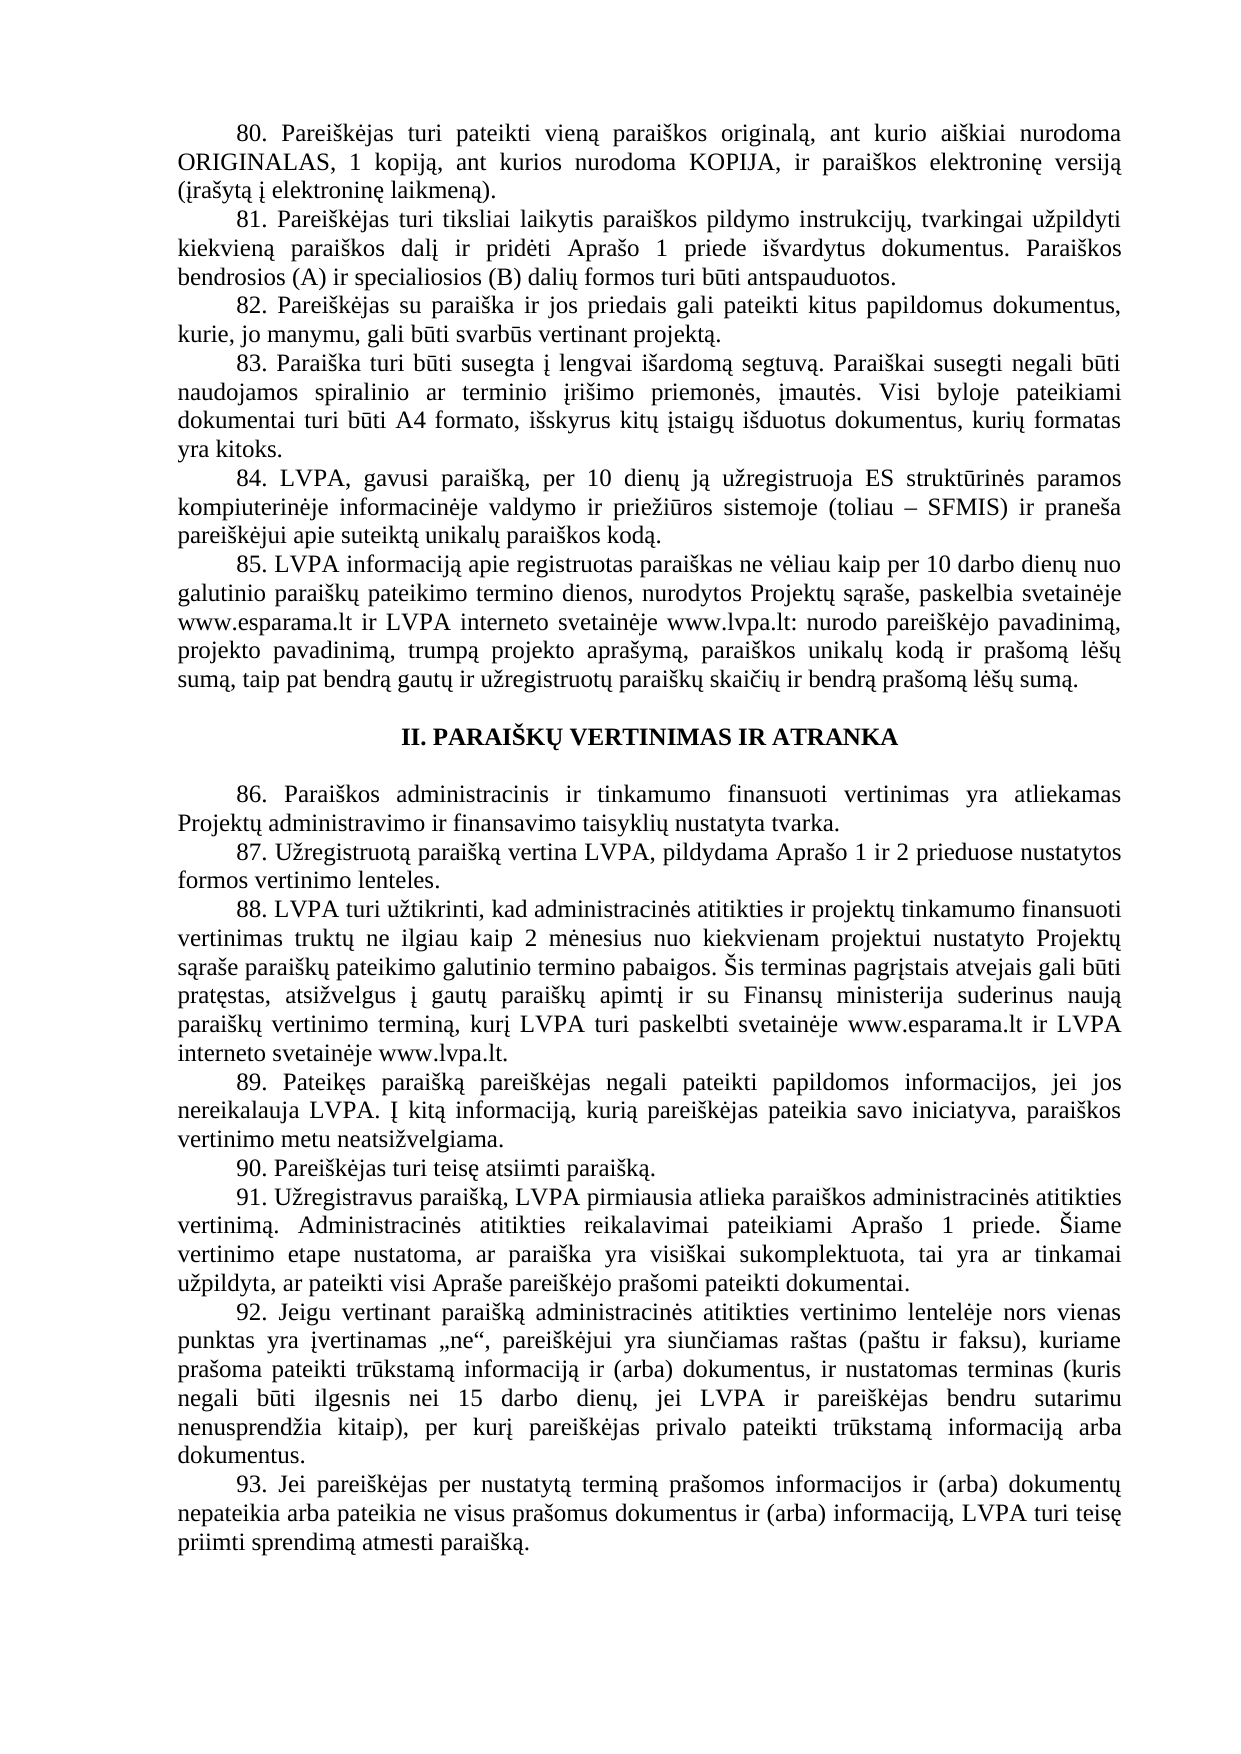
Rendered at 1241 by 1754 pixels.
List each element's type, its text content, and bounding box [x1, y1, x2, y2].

text 90. Pareiškėjas turi teisę atsiimti paraišką. [177, 1153, 1122, 1182]
text 83. Paraiška turi būti susegta į lengvai išardomą segtuvą. Paraiškai susegti negali būti naudojamos spiralinio ar terminio įrišimo priemonės, įmautės. Visi byloje pateikiami dokumentai turi būti A4 formato, išskyrus kitų įstaigų išduotus dokumentus, kurių formatas yra kitoks. [177, 348, 1122, 463]
text 80. Pareiškėjas turi pateikti vieną paraiškos originalą, ant kurio aiškiai nurodoma ORIGINALAS, 1 kopiją, ant kurios nurodoma KOPIJA, ir paraiškos elektroninę versiją (įrašytą į elektroninę laikmeną). [177, 118, 1122, 204]
text 81. Pareiškėjas turi tiksliai laikytis paraiškos pildymo instrukcijų, tvarkingai užpildyti kiekvieną paraiškos dalį ir pridėti Aprašo 1 priede išvardytus dokumentus. Paraiškos bendrosios (A) ir specialiosios (B) dalių formos turi būti antspauduotos. [177, 204, 1122, 291]
text 86. Paraiškos administracinis ir tinkamumo finansuoti vertinimas yra atliekamas Projektų administravimo ir finansavimo taisyklių nustatyta tvarka. [177, 779, 1122, 837]
text 93. Jei pareiškėjas per nustatytą terminą prašomos informacijos ir (arba) dokumentų nepateikia arba pateikia ne visus prašomus dokumentus ir (arba) informaciją, LVPA turi teisę priimti sprendimą atmesti paraišką. [177, 1469, 1122, 1556]
text 87. Užregistruotą paraišką vertina LVPA, pildydama Aprašo 1 ir 2 prieduose nustatytos formos vertinimo lenteles. [177, 837, 1122, 894]
text 82. Pareiškėjas su paraiška ir jos priedais gali pateikti kitus papildomus dokumentus, kurie, jo manymu, gali būti svarbūs vertinant projektą. [177, 291, 1122, 348]
text II. PARAIŠKŲ VERTINIMAS IR ATRANKA [177, 722, 1122, 751]
text 91. Užregistravus paraišką, LVPA pirmiausia atlieka paraiškos administracinės atitikties vertinimą. Administracinės atitikties reikalavimai pateikiami Aprašo 1 priede. Šiame vertinimo etape nustatoma, ar paraiška yra visiškai sukomplektuota, tai yra ar tinkamai užpildyta, ar pateikti visi Apraše pareiškėjo prašomi pateikti dokumentai. [177, 1182, 1122, 1297]
text 89. Pateikęs paraišką pareiškėjas negali pateikti papildomos informacijos, jei jos nereikalauja LVPA. Į kitą informaciją, kurią pareiškėjas pateikia savo iniciatyva, paraiškos vertinimo metu neatsižvelgiama. [177, 1067, 1122, 1153]
text 88. LVPA turi užtikrinti, kad administracinės atitikties ir projektų tinkamumo finansuoti vertinimas truktų ne ilgiau kaip 2 mėnesius nuo kiekvienam projektui nustatyto Projektų sąraše paraiškų pateikimo galutinio termino pabaigos. Šis terminas pagrįstais atvejais gali būti pratęstas, atsižvelgus į gautų paraiškų apimtį ir su Finansų ministerija suderinus naują paraiškų vertinimo terminą, kurį LVPA turi paskelbti svetainėje www.esparama.lt ir LVPA interneto svetainėje www.lvpa.lt. [177, 894, 1122, 1067]
text 84. LVPA, gavusi paraišką, per 10 dienų ją užregistruoja ES struktūrinės paramos kompiuterinėje informacinėje valdymo ir priežiūros sistemoje (toliau – SFMIS) ir praneša pareiškėjui apie suteiktą unikalų paraiškos kodą. [177, 463, 1122, 549]
text 85. LVPA informaciją apie registruotas paraiškas ne vėliau kaip per 10 darbo dienų nuo galutinio paraiškų pateikimo termino dienos, nurodytos Projektų sąraše, paskelbia svetainėje www.esparama.lt ir LVPA interneto svetainėje www.lvpa.lt: nurodo pareiškėjo pavadinimą, projekto pavadinimą, trumpą projekto aprašymą, paraiškos unikalų kodą ir prašomą lėšų sumą, taip pat bendrą gautų ir užregistruotų paraiškų skaičių ir bendrą prašomą lėšų sumą. [177, 549, 1122, 693]
text 92. Jeigu vertinant paraišką administracinės atitikties vertinimo lentelėje nors vienas punktas yra įvertinamas „ne“, pareiškėjui yra siunčiamas raštas (paštu ir faksu), kuriame prašoma pateikti trūkstamą informaciją ir (arba) dokumentus, ir nustatomas terminas (kuris negali būti ilgesnis nei 15 darbo dienų, jei LVPA ir pareiškėjas bendru sutarimu nenusprendžia kitaip), per kurį pareiškėjas privalo pateikti trūkstamą informaciją arba dokumentus. [177, 1297, 1122, 1469]
